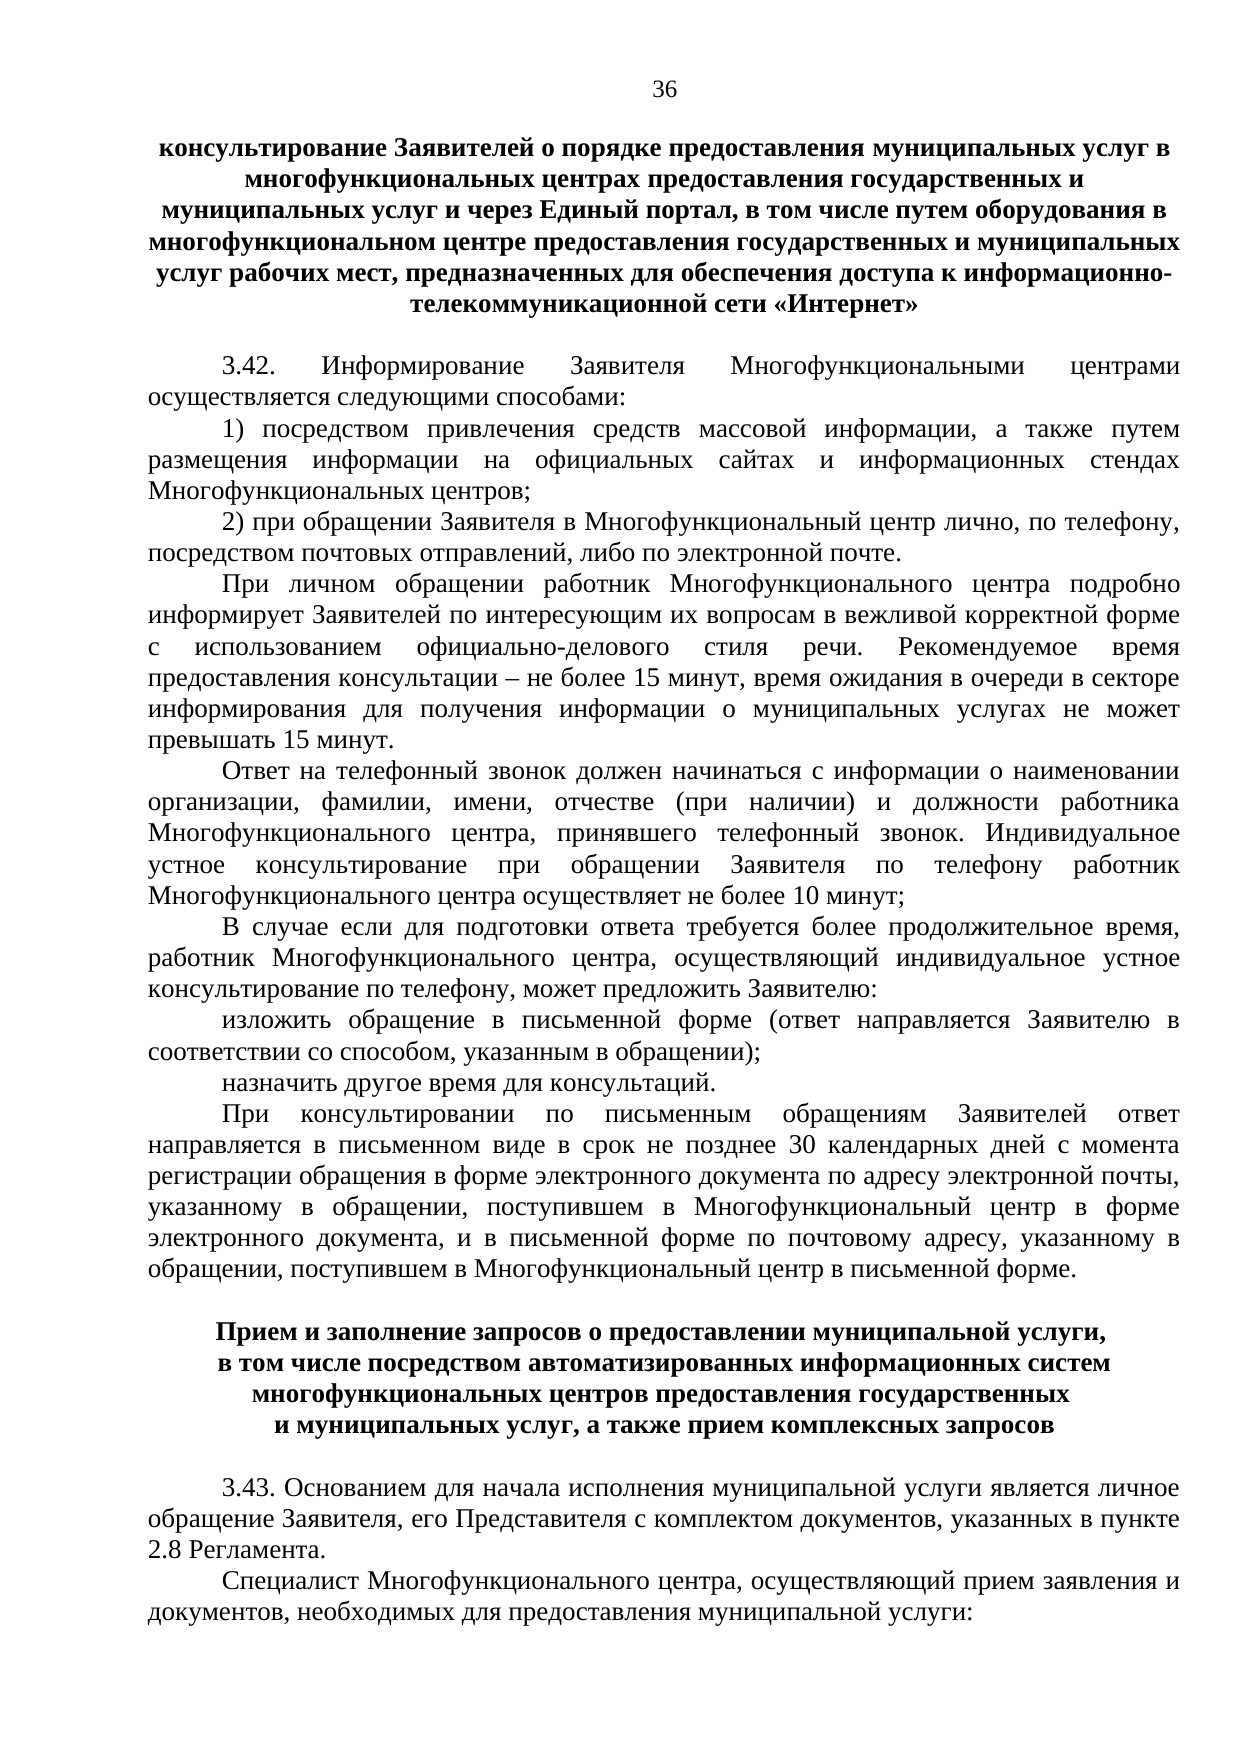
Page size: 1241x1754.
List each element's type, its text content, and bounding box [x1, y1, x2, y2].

text При личном обращении работник Многофункционального центра подробно информирует Заявителей по интересующим их вопросам в вежливой корректной форме с использованием официально-делового стиля речи. Рекомендуемое время предоставления консультации – не более 15 минут, время ожидания в очереди в секторе информирования для получения информации о муниципальных услугах не может превышать 15 минут. [148, 567, 1181, 754]
text консультирование Заявителей о порядке предоставления муниципальных услуг в многофункциональных центрах предоставления государственных и муниципальных услуг и через Единый портал, в том числе путем оборудования в многофункциональном центре предоставления государственных и муниципальных услуг рабочих мест, предназначенных для обеспечения доступа к информационно-телекоммуникационной сети «Интернет» [148, 131, 1181, 318]
text Специалист Многофункционального центра, осуществляющий прием заявления и документов, необходимых для предоставления муниципальной услуги: [148, 1564, 1181, 1626]
text Прием и заполнение запросов о предоставлении муниципальной услуги, в том числе посредством автоматизированных информационных систем многофункциональных центров предоставления государственных и муниципальных услуг, а также прием комплексных запросов [148, 1315, 1181, 1439]
text назначить другое время для консультаций. [148, 1066, 1181, 1097]
text изложить обращение в письменной форме (ответ направляется Заявителю в соответствии со способом, указанным в обращении); [148, 1003, 1181, 1066]
text 3.42. Информирование Заявителя Многофункциональными центрами осуществляется следующими способами: [148, 349, 1181, 412]
text При консультировании по письменным обращениям Заявителей ответ направляется в письменном виде в срок не позднее 30 календарных дней с момента регистрации обращения в форме электронного документа по адресу электронной почты, указанному в обращении, поступившем в Многофункциональный центр в форме электронного документа, и в письменной форме по почтовому адресу, указанному в обращении, поступившем в Многофункциональный центр в письменной форме. [148, 1097, 1181, 1284]
text 1) посредством привлечения средств массовой информации, а также путем размещения информации на официальных сайтах и информационных стендах Многофункциональных центров; [148, 412, 1181, 505]
text В случае если для подготовки ответа требуется более продолжительное время, работник Многофункционального центра, осуществляющий индивидуальное устное консультирование по телефону, может предложить Заявителю: [148, 910, 1181, 1003]
text 2) при обращении Заявителя в Многофункциональный центр лично, по телефону, посредством почтовых отправлений, либо по электронной почте. [148, 505, 1181, 567]
text Ответ на телефонный звонок должен начинаться с информации о наименовании организации, фамилии, имени, отчестве (при наличии) и должности работника Многофункционального центра, принявшего телефонный звонок. Индивидуальное устное консультирование при обращении Заявителя по телефону работник Многофункционального центра осуществляет не более 10 минут; [148, 754, 1181, 910]
text 3.43. Основанием для начала исполнения муниципальной услуги является личное обращение Заявителя, его Представителя с комплектом документов, указанных в пункте 2.8 Регламента. [148, 1471, 1181, 1564]
